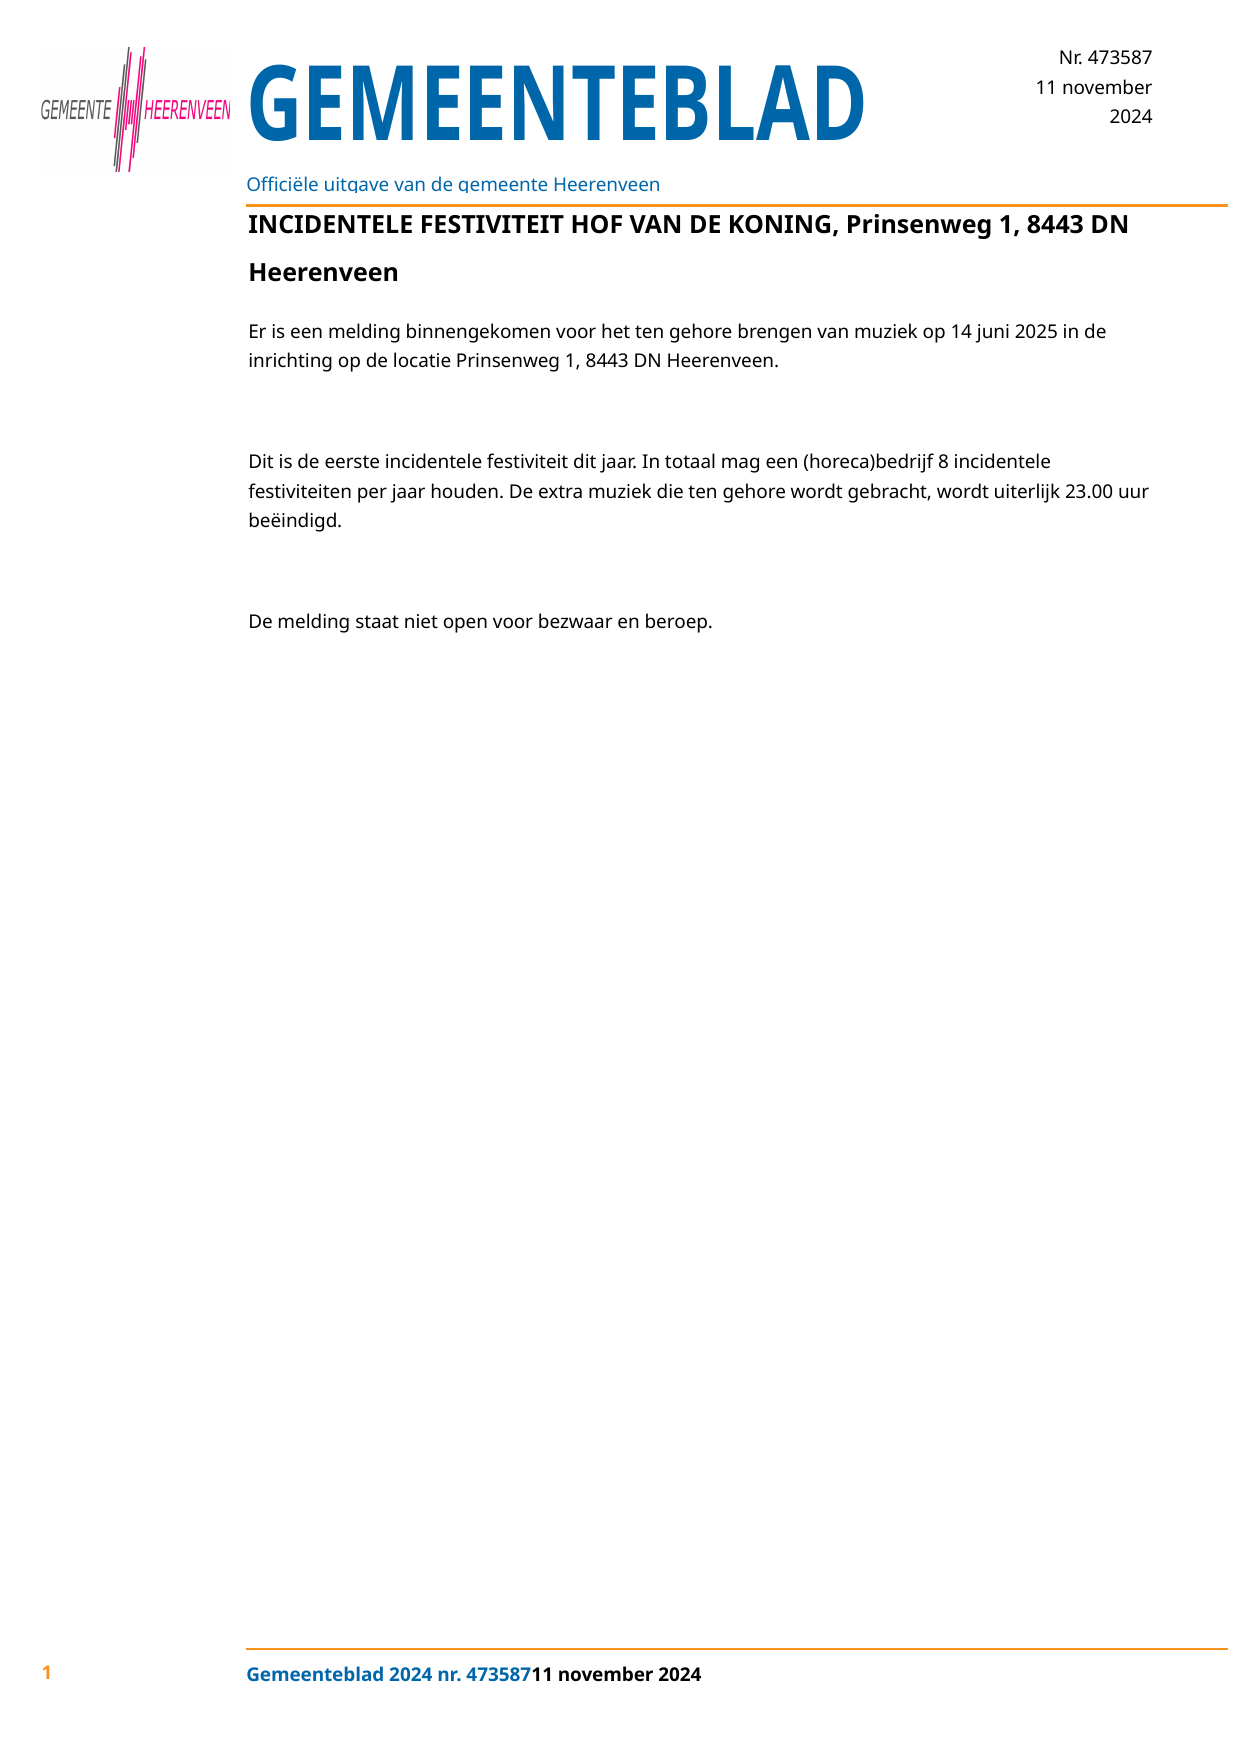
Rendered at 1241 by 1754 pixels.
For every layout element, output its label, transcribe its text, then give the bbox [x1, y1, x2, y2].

picture [41, 47, 231, 172]
text INCIDENTELE FESTIVITEIT HOF VAN DE KONING, Prinsenweg 1, 8443 DN Heerenveen [248, 207, 1152, 288]
text De melding staat niet open voor bezwaar en beroep. [248, 608, 1152, 634]
text Er is een melding binnengekomen voor het ten gehore brengen van muziek op 14 juni 2025 in de inrichting op de locatie Prinsenweg 1, 8443 DN Heerenveen. [248, 318, 1152, 373]
text Dit is de eerste incidentele festiviteit dit jaar. In totaal mag een (horeca)bedrijf 8 incidentele festiviteiten per jaar houden. De extra muziek die ten gehore wordt gebracht, wordt uiterlijk 23.00 uur beëindigd. [248, 448, 1152, 533]
